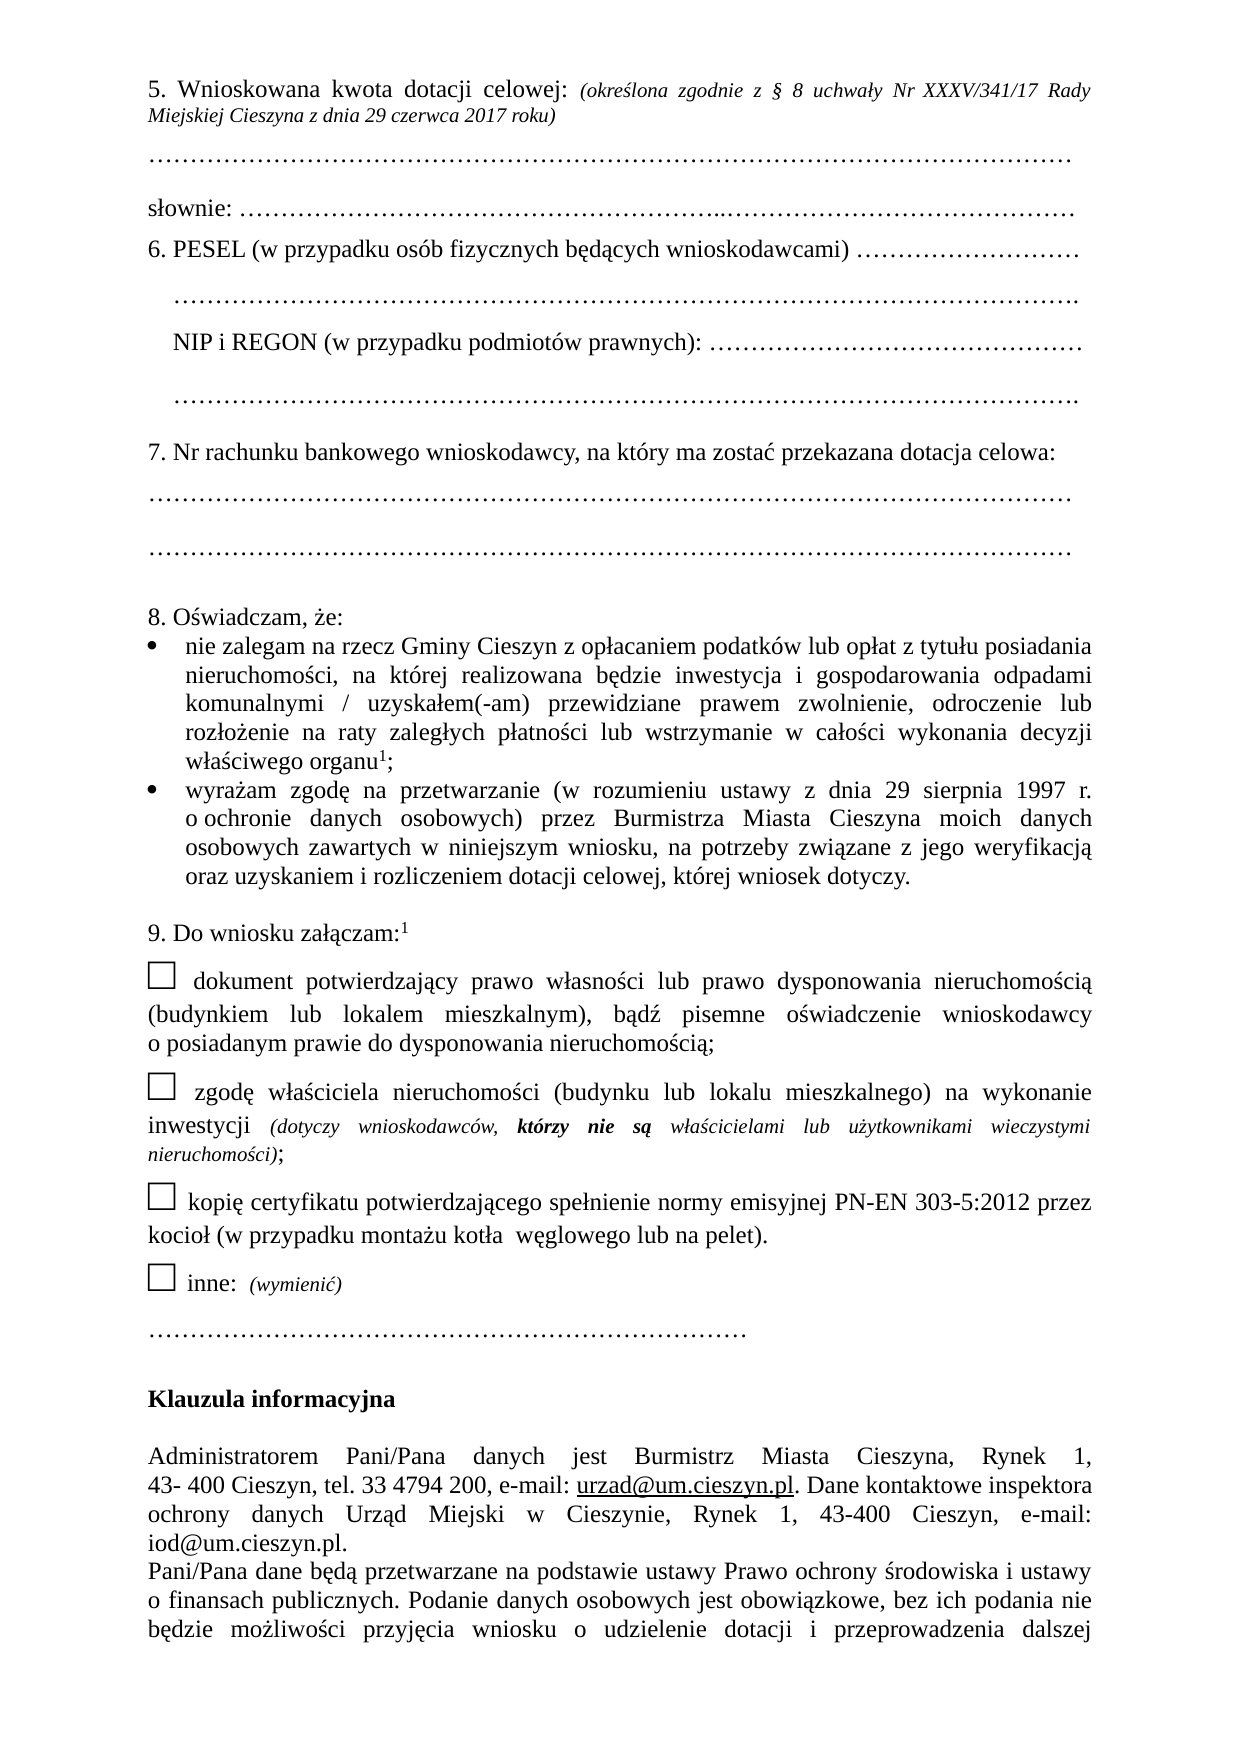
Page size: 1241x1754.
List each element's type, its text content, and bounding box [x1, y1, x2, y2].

text NIP i REGON (w przypadku podmiotów prawnych): ……………………………………… [148, 327, 1093, 356]
text ………………………………………………………………………………………………… [148, 139, 1093, 168]
list nie zalegam na rzecz Gminy Cieszyn z opłacaniem podatków lub opłat z tytułu posiadania nieruchomości, na której realizowana będzie inwestycja i gospodarowania odpadami komunalnymi / uzyskałem(-am) przewidziane prawem zwolnienie, odroczenie lub rozłożenie na raty zaległych płatności lub wstrzymanie w całości wykonania decyzji właściwego organu1; [148, 631, 1093, 775]
text Klauzula informacyjna [148, 1384, 1093, 1413]
list wyrażam zgodę na przetwarzanie (w rozumieniu ustawy z dnia 29 sierpnia 1997 r. o ochronie danych osobowych) przez Burmistrza Miasta Cieszyna moich danych osobowych zawartych w niniejszym wniosku, na potrzeby związane z jego weryfikacją oraz uzyskaniem i rozliczeniem dotacji celowej, której wniosek dotyczy. [148, 775, 1093, 890]
text słownie: …………………………………………………..…………………………………… [148, 193, 1093, 222]
text ………………………………………………………………………………………………… [148, 478, 1093, 507]
text 6. PESEL (w przypadku osób fizycznych będących wnioskodawcami) ……………………… [148, 234, 1093, 263]
text □ kopię certyfikatu potwierdzającego spełnienie normy emisyjnej PN-EN 303-5:2012 przez kocioł (w przypadku montażu kotła węglowego lub na pelet). [148, 1167, 1093, 1249]
text ………………………………………………………………………………………………… [148, 532, 1093, 561]
text ………………………………………………………………………………………………. [148, 380, 1093, 408]
text 5. Wnioskowana kwota dotacji celowej: (określona zgodnie z § 8 uchwały Nr XXXV/341/17 Rady Miejskiej Cieszyna z dnia 29 czerwca 2017 roku) [148, 74, 1093, 127]
text □ dokument potwierdzający prawo własności lub prawo dysponowania nieruchomością (budynkiem lub lokalem mieszkalnym), bądź pisemne oświadczenie wnioskodawcy o posiadanym prawie do dysponowania nieruchomością; [148, 947, 1093, 1057]
text ……………………………………………………………… [148, 1314, 1093, 1343]
text 8. Oświadczam, że: [148, 602, 1093, 631]
text 7. Nr rachunku bankowego wnioskodawcy, na który ma zostać przekazana dotacja celowa: [148, 437, 1093, 466]
text 9. Do wniosku załączam:1 [148, 918, 1093, 947]
text □ inne: (wymienić) [148, 1249, 1093, 1301]
text ………………………………………………………………………………………………. [148, 281, 1093, 309]
text □ zgodę właściciela nieruchomości (budynku lub lokalu mieszkalnego) na wykonanie inwestycji (dotyczy wnioskodawców, którzy nie są właścicielami lub użytkownikami wieczystymi nieruchomości); [148, 1057, 1093, 1167]
text Pani/Pana dane będą przetwarzane na podstawie ustawy Prawo ochrony środowiska i ustawy o finansach publicznych. Podanie danych osobowych jest obowiązkowe, bez ich podania nie będzie możliwości przyjęcia wniosku o udzielenie dotacji i przeprowadzenia dalszej [148, 1556, 1093, 1643]
text Administratorem Pani/Pana danych jest Burmistrz Miasta Cieszyna, Rynek 1, 43- 400 Cieszyn, tel. 33 4794 200, e-mail: urzad@um.cieszyn.pl. Dane kontaktowe inspektora ochrony danych Urząd Miejski w Cieszynie, Rynek 1, 43-400 Cieszyn, e-mail: iod@um.cieszyn.pl. [148, 1441, 1093, 1556]
